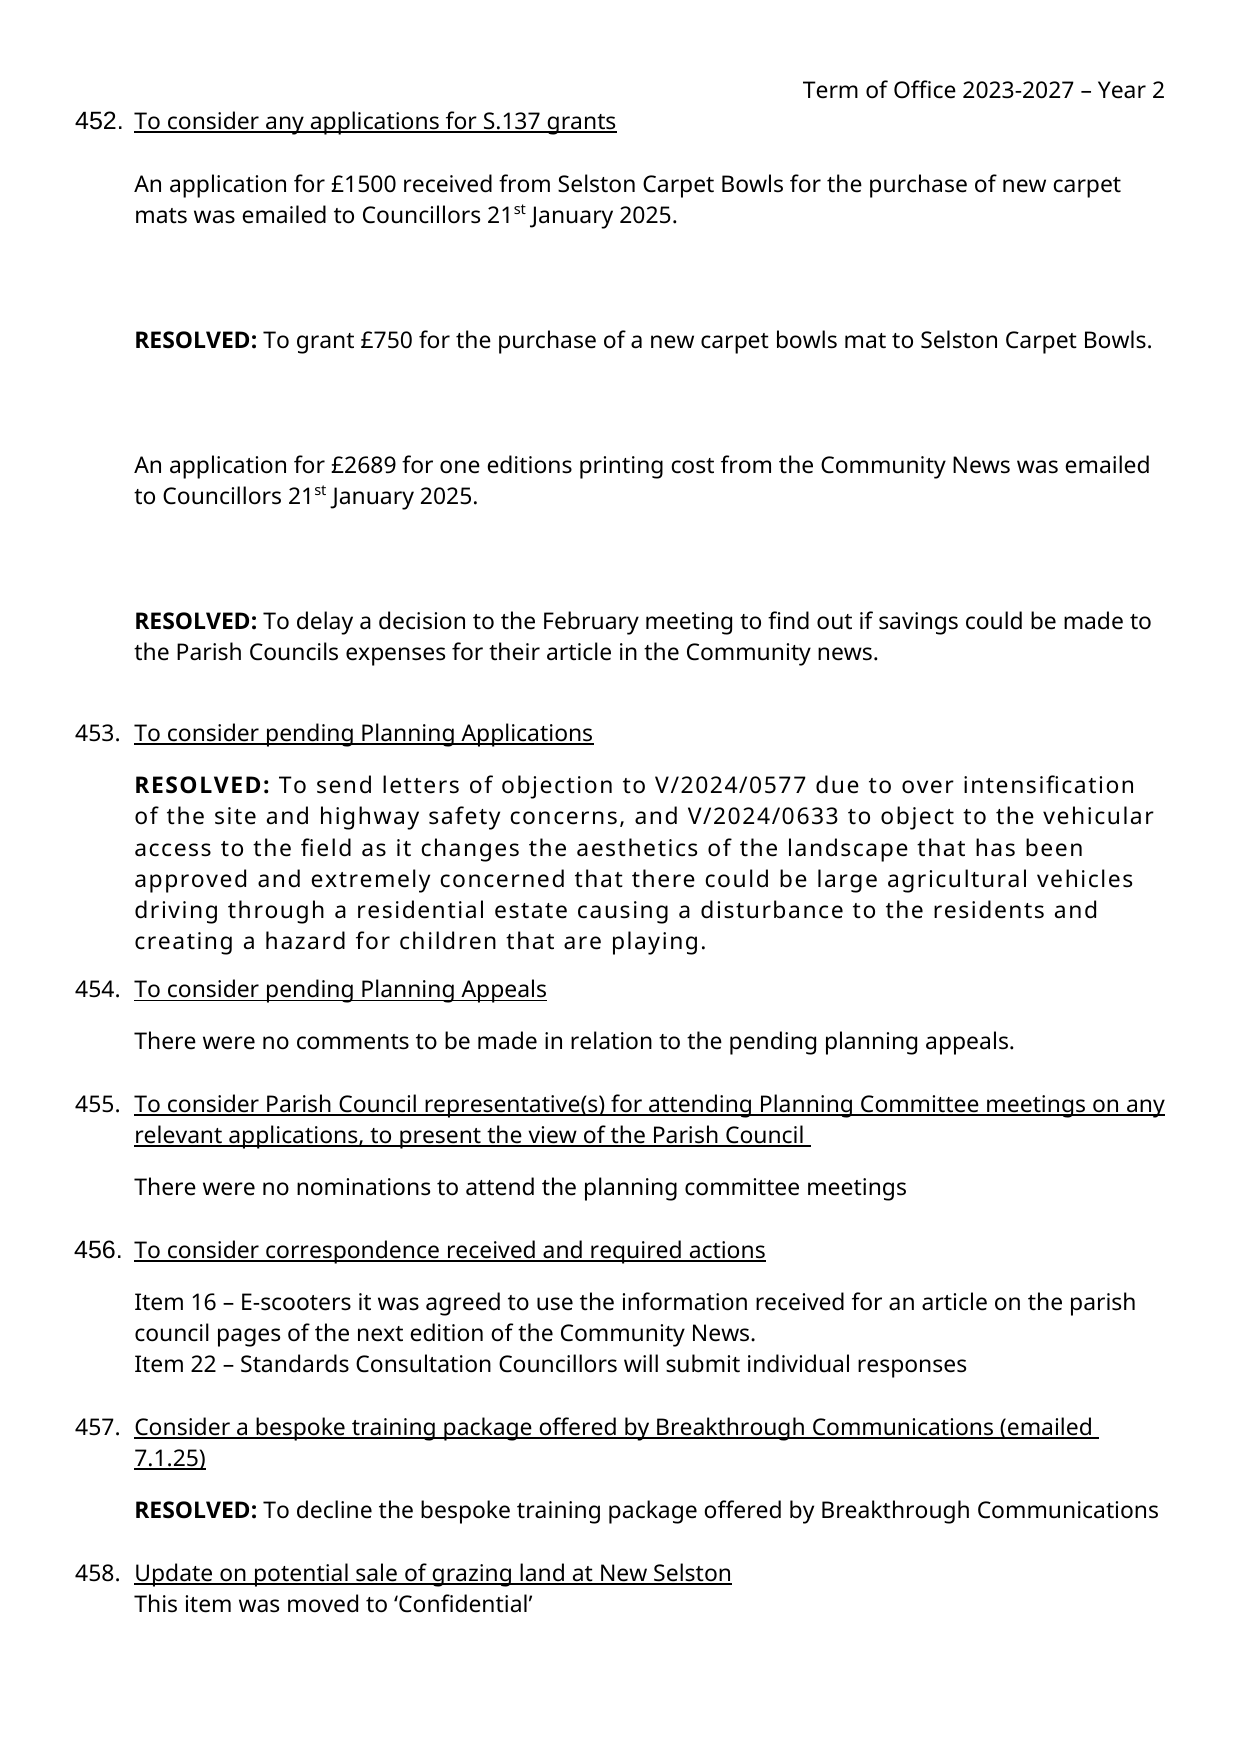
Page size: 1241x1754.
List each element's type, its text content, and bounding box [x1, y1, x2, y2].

list To consider pending Planning Applications [75, 717, 1165, 748]
text There were no nominations to attend the planning committee meetings [134, 1171, 1165, 1202]
list To consider Parish Council representative(s) for attending Planning Committee meetings on any relevant applications, to present the view of the Parish Council [75, 1088, 1165, 1150]
list RESOLVED: To grant £750 for the purchase of a new carpet bowls mat to Selston Carpet Bowls. [134, 324, 1165, 355]
list Consider a bespoke training package offered by Breakthrough Communications (emailed 7.1.25) [75, 1411, 1165, 1473]
subtitle RESOLVED: To send letters of objection to V/2024/0577 due to over intensification of the site and highway safety concerns, and V/2024/0633 to object to the vehicular access to the field as it changes the aesthetics of the landscape that has been approved and extremely concerned that there could be large agricultural vehicles driving through a residential estate causing a disturbance to the residents and creating a hazard for children that are playing. [134, 769, 1165, 956]
text There were no comments to be made in relation to the pending planning appeals. [134, 1025, 1165, 1056]
list An application for £2689 for one editions printing cost from the Community News was emailed to Councillors 21st January 2025. [134, 449, 1165, 511]
text Item 22 – Standards Consultation Councillors will submit individual responses [134, 1348, 1165, 1379]
list To consider pending Planning Appeals [75, 973, 1165, 1004]
text Item 16 – E-scooters it was agreed to use the information received for an article on the parish council pages of the next edition of the Community News. [134, 1286, 1165, 1348]
list To consider any applications for S.137 grants [75, 105, 1165, 136]
text RESOLVED: To decline the bespoke training package offered by Breakthrough Communications [75, 1494, 1165, 1525]
list Update on potential sale of grazing land at New Selston [75, 1556, 1165, 1588]
list An application for £1500 received from Selston Carpet Bowls for the purchase of new carpet mats was emailed to Councillors 21st January 2025. [134, 168, 1165, 230]
list RESOLVED: To delay a decision to the February meeting to find out if savings could be made to the Parish Councils expenses for their article in the Community news. [134, 605, 1165, 668]
list This item was moved to ‘Confidential’ [75, 1588, 1165, 1619]
list To consider correspondence received and required actions [74, 1233, 1165, 1265]
